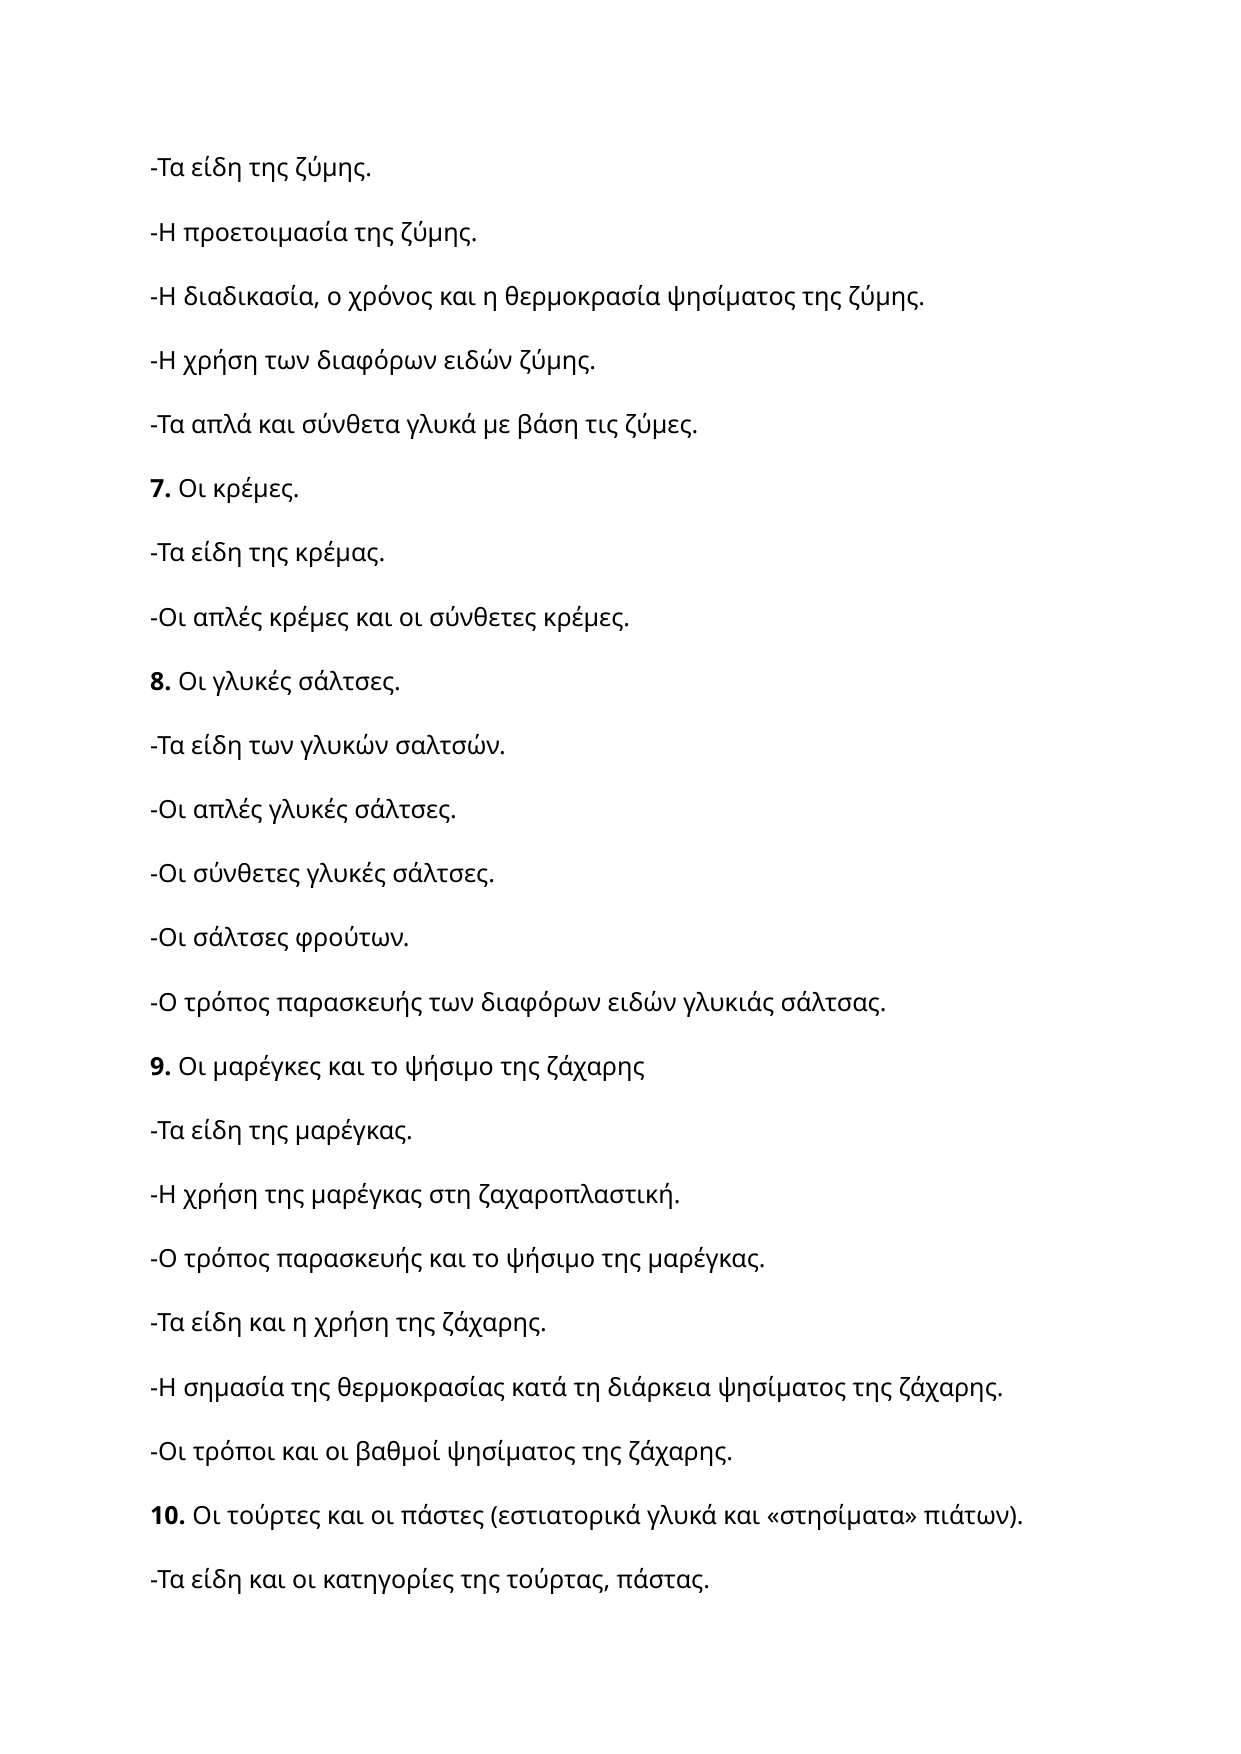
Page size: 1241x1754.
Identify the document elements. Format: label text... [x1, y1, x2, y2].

text -Τα απλά και σύνθετα γλυκά με βάση τις ζύμες. [150, 407, 1090, 441]
text 10. Οι τούρτες και οι πάστες (εστιατορικά γλυκά και «στησίματα» πιάτων). [150, 1497, 1090, 1532]
text -Η χρήση των διαφόρων ειδών ζύμης. [150, 342, 1090, 377]
text -Η χρήση της μαρέγκας στη ζαχαροπλαστική. [150, 1177, 1090, 1211]
text -Οι σύνθετες γλυκές σάλτσες. [150, 856, 1090, 890]
text -Ο τρόπος παρασκευής και το ψήσιμο της μαρέγκας. [150, 1241, 1090, 1275]
text -Τα είδη και οι κατηγορίες της τούρτας, πάστας. [150, 1562, 1090, 1596]
text -Τα είδη της μαρέγκας. [150, 1112, 1090, 1147]
text -Τα είδη των γλυκών σαλτσών. [150, 727, 1090, 762]
text -Η διαδικασία, ο χρόνος και η θερμοκρασία ψησίματος της ζύμης. [150, 278, 1090, 312]
text 8. Οι γλυκές σάλτσες. [150, 663, 1090, 697]
text -Τα είδη της κρέμας. [150, 535, 1090, 569]
text 7. Οι κρέμες. [150, 471, 1090, 505]
text -Η σημασία της θερμοκρασίας κατά τη διάρκεια ψησίματος της ζάχαρης. [150, 1369, 1090, 1403]
text -Τα είδη της ζύμης. [150, 150, 1090, 184]
text -Οι απλές γλυκές σάλτσες. [150, 792, 1090, 826]
text -Οι τρόποι και οι βαθμοί ψησίματος της ζάχαρης. [150, 1433, 1090, 1467]
text -Τα είδη και η χρήση της ζάχαρης. [150, 1305, 1090, 1339]
text -Η προετοιμασία της ζύμης. [150, 214, 1090, 248]
text -Οι απλές κρέμες και οι σύνθετες κρέμες. [150, 599, 1090, 633]
text -Ο τρόπος παρασκευής των διαφόρων ειδών γλυκιάς σάλτσας. [150, 984, 1090, 1018]
text 9. Οι μαρέγκες και το ψήσιμο της ζάχαρης [150, 1048, 1090, 1082]
text -Οι σάλτσες φρούτων. [150, 920, 1090, 954]
